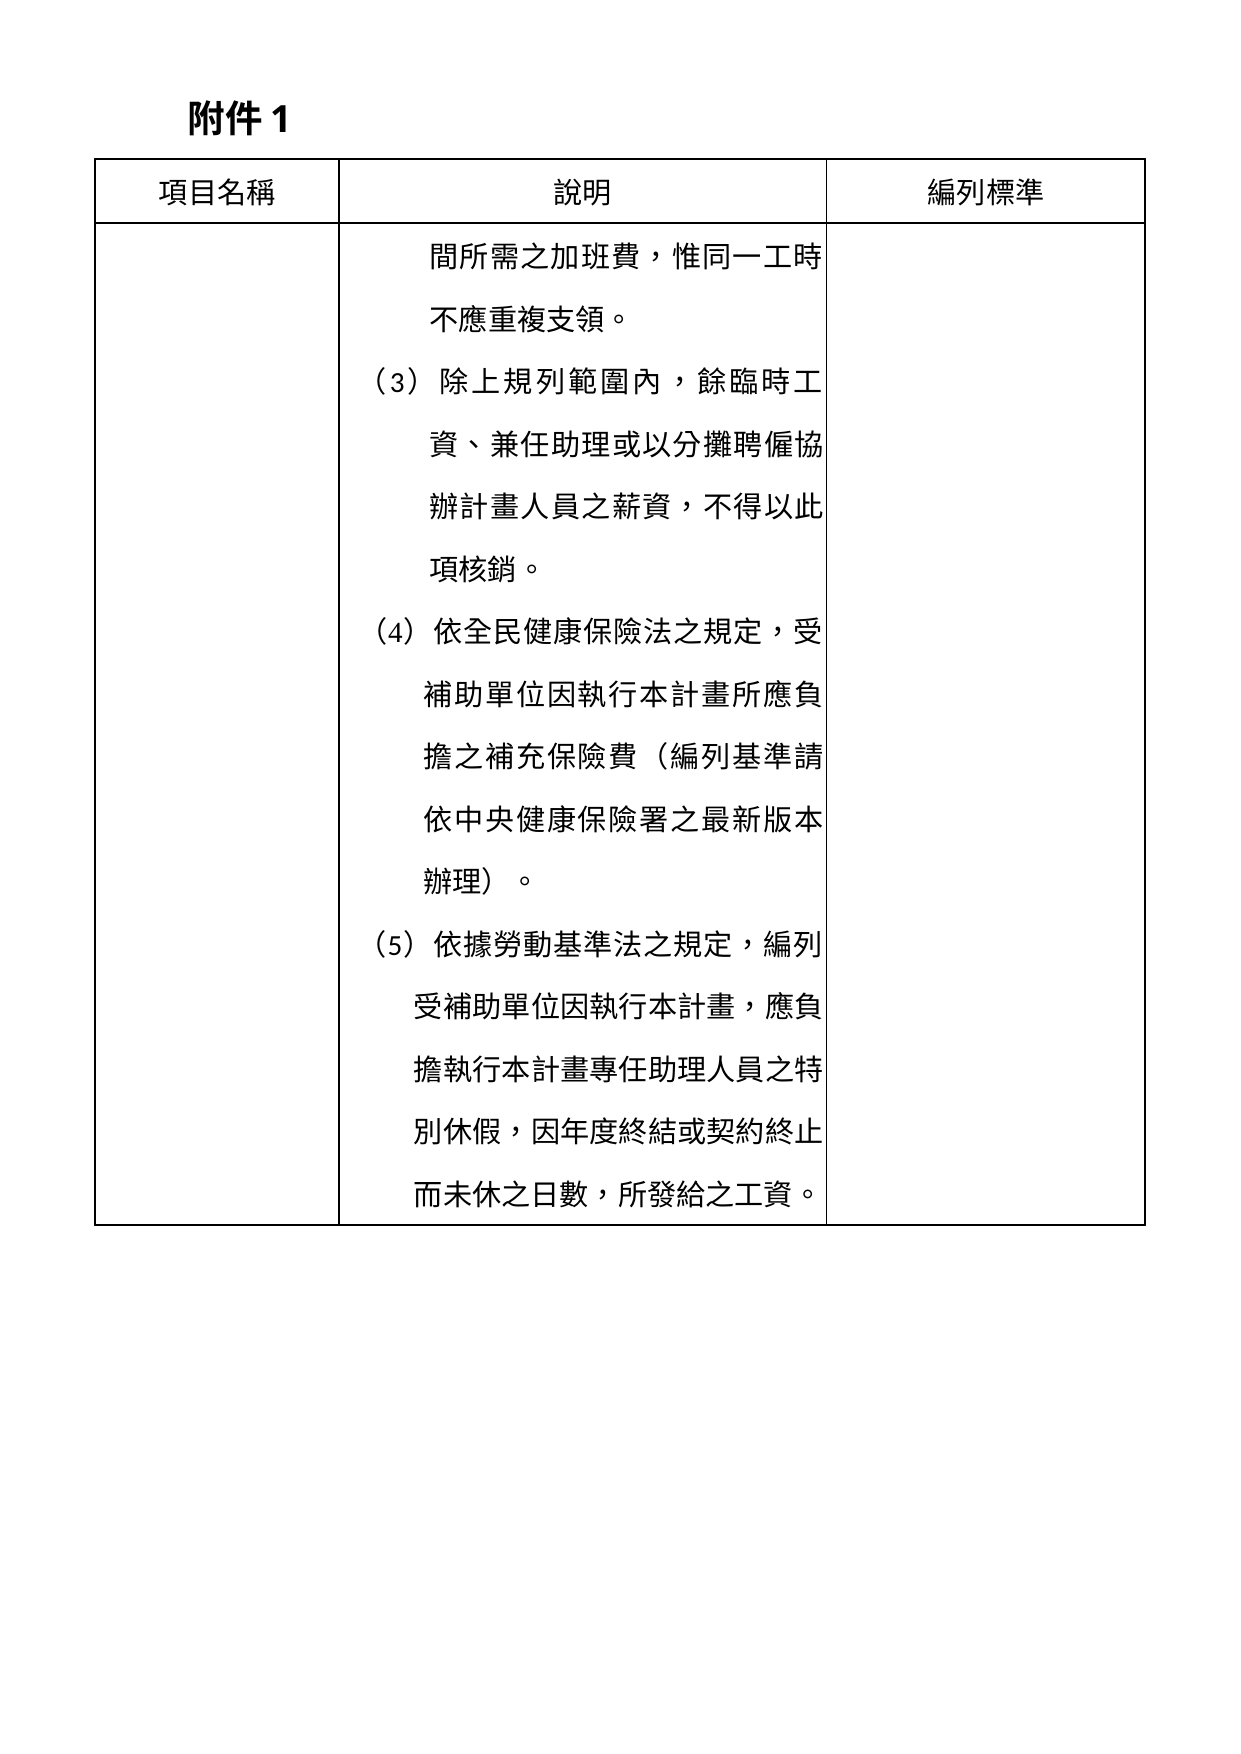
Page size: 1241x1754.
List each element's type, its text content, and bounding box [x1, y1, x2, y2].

table_cell 間所需之加班費，惟同一工時不應重複支領。 （3）除上規列範圍內，餘臨時工資、兼任助理或以分攤聘僱協辦計畫人員之薪資，不得以此項核銷。 （4）依全民健康保險法之規定，受補助單位因執行本計畫所應負擔之補充保險費（編列基準請依中央健康保險署之最新版本辦理）。 （5）依據勞動基準法之規定，編列受補助單位因執行本計畫，應負擔執行本計畫專任助理人員之特別休假，因年度終結或契約終止而未休之日數，所發給之工資。 [340, 224, 826, 1224]
table_header 編列標準 [827, 160, 1144, 222]
table_header 項目名稱 [96, 160, 338, 222]
table_cell [827, 224, 1144, 1224]
table_header 說明 [340, 160, 826, 222]
table_cell [96, 224, 338, 1224]
